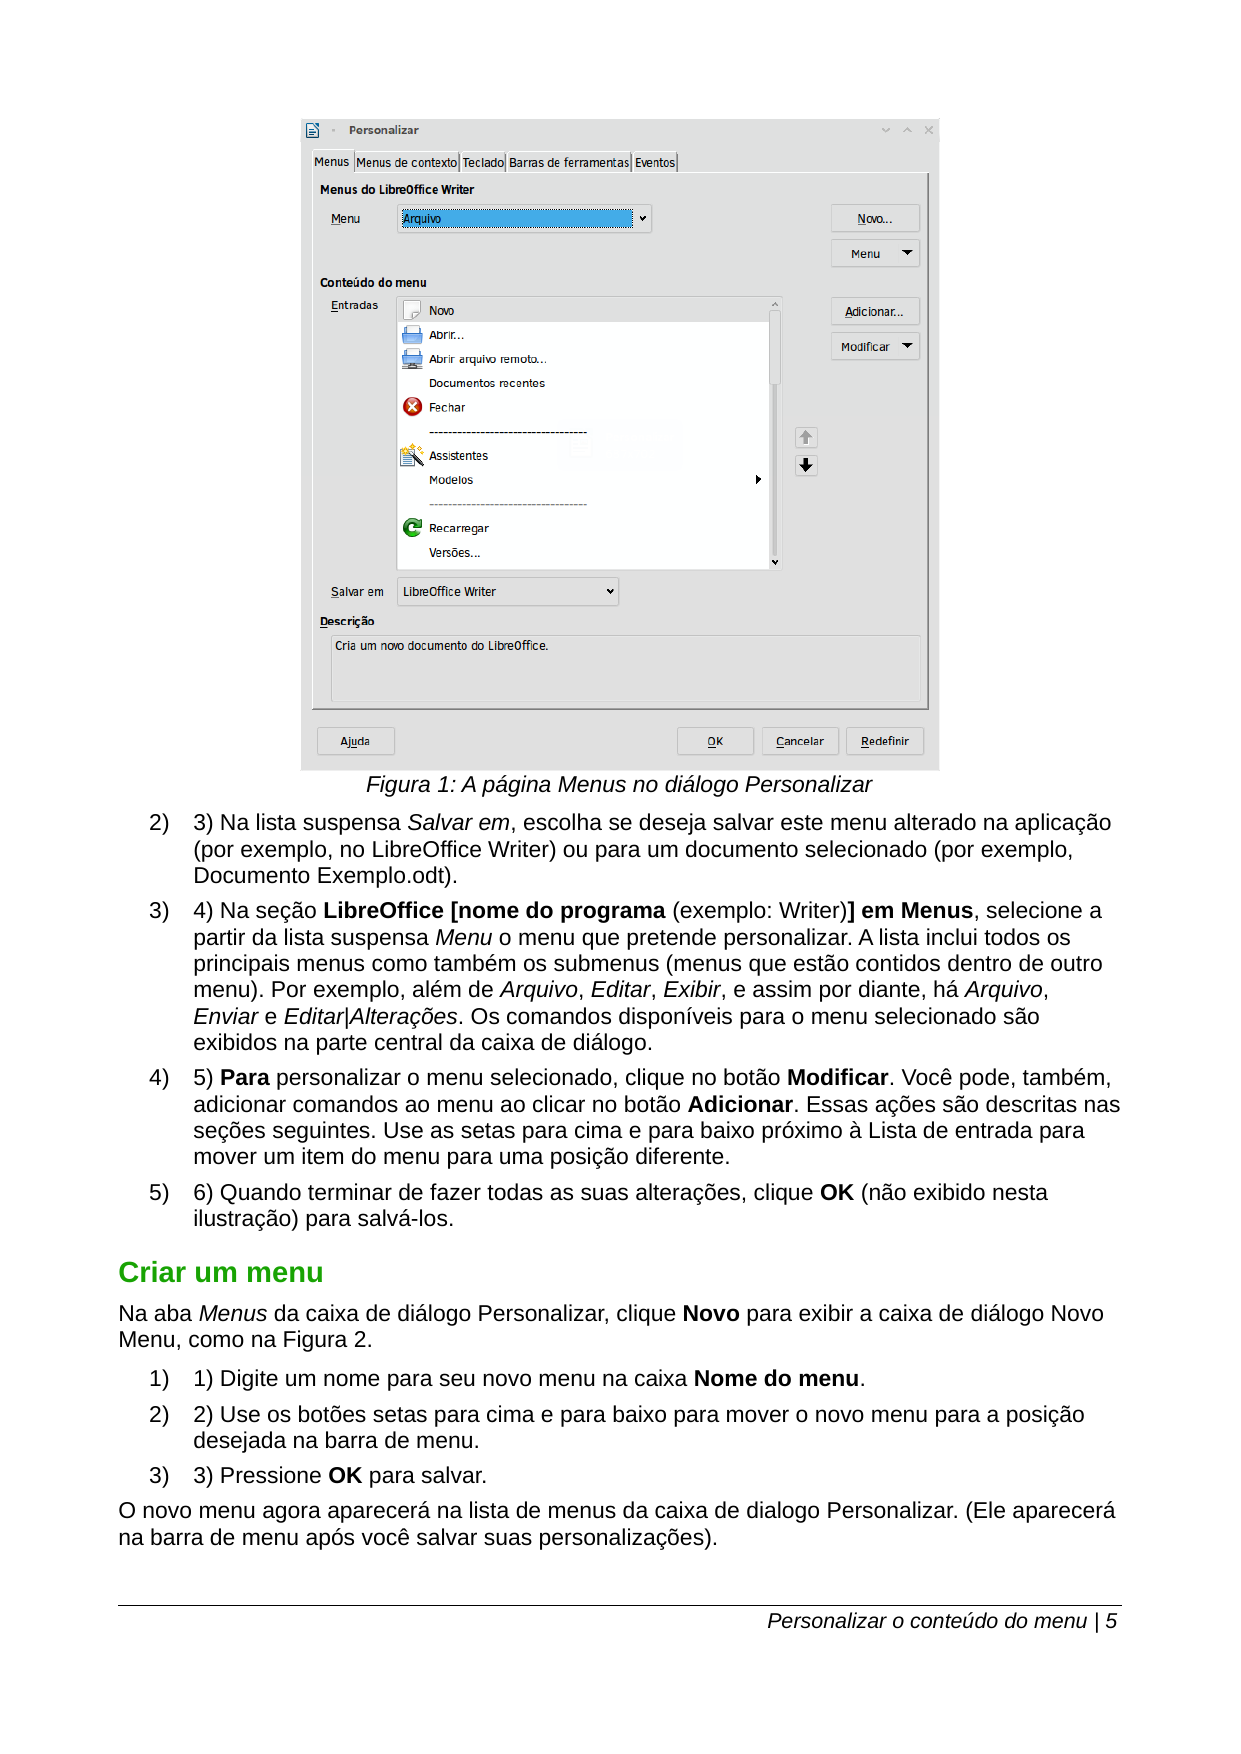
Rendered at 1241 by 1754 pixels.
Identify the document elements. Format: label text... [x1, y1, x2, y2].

list 5) Para personalizar o menu selecionado, clique no botão Modificar. Você pode, também, adicionar comandos ao menu ao clicar no botão Adicionar. Essas ações são descritas nas seções seguintes. Use as setas para cima e para baixo próximo à Lista de entrada para mover um item do menu para uma posição diferente. [169, 1064, 1122, 1169]
list 2) Use os botões setas para cima e para baixo para mover o novo menu para a posição desejada na barra de menu. [169, 1401, 1122, 1453]
text Figura 1: A página Menus no diálogo Personalizar [301, 771, 939, 797]
subtitle Criar um menu [118, 1255, 1122, 1288]
picture [300, 118, 940, 771]
list 3) Pressione OK para salvar. [169, 1462, 1122, 1488]
list 1) Digite um nome para seu novo menu na caixa Nome do menu. [169, 1365, 1122, 1392]
list Na aba Menus da caixa de diálogo Personalizar, clique Novo para exibir a caixa de diálogo Novo Menu, como na Figura 2. [118, 1300, 1122, 1353]
list 4) Na seção LibreOffice [nome do programa (exemplo: Writer)] em Menus, selecione a partir da lista suspensa Menu o menu que pretende personalizar. A lista inclui todos os principais menus como também os submenus (menus que estão contidos dentro de outro menu). Por exemplo, além de Arquivo, Editar, Exibir, e assim por diante, há Arquivo, Enviar e Editar|Alterações. Os comandos disponíveis para o menu selecionado são exibidos na parte central da caixa de diálogo. [169, 897, 1122, 1055]
text O novo menu agora aparecerá na lista de menus da caixa de dialogo Personalizar. (Ele aparecerá na barra de menu após você salvar suas personalizações). [118, 1497, 1122, 1550]
list 6) Quando terminar de fazer todas as suas alterações, clique OK (não exibido nesta ilustração) para salvá-los. [169, 1178, 1122, 1231]
list 3) Na lista suspensa Salvar em, escolha se deseja salvar este menu alterado na aplicação (por exemplo, no LibreOffice Writer) ou para um documento selecionado (por exemplo, Documento Exemplo.odt). [169, 809, 1122, 888]
